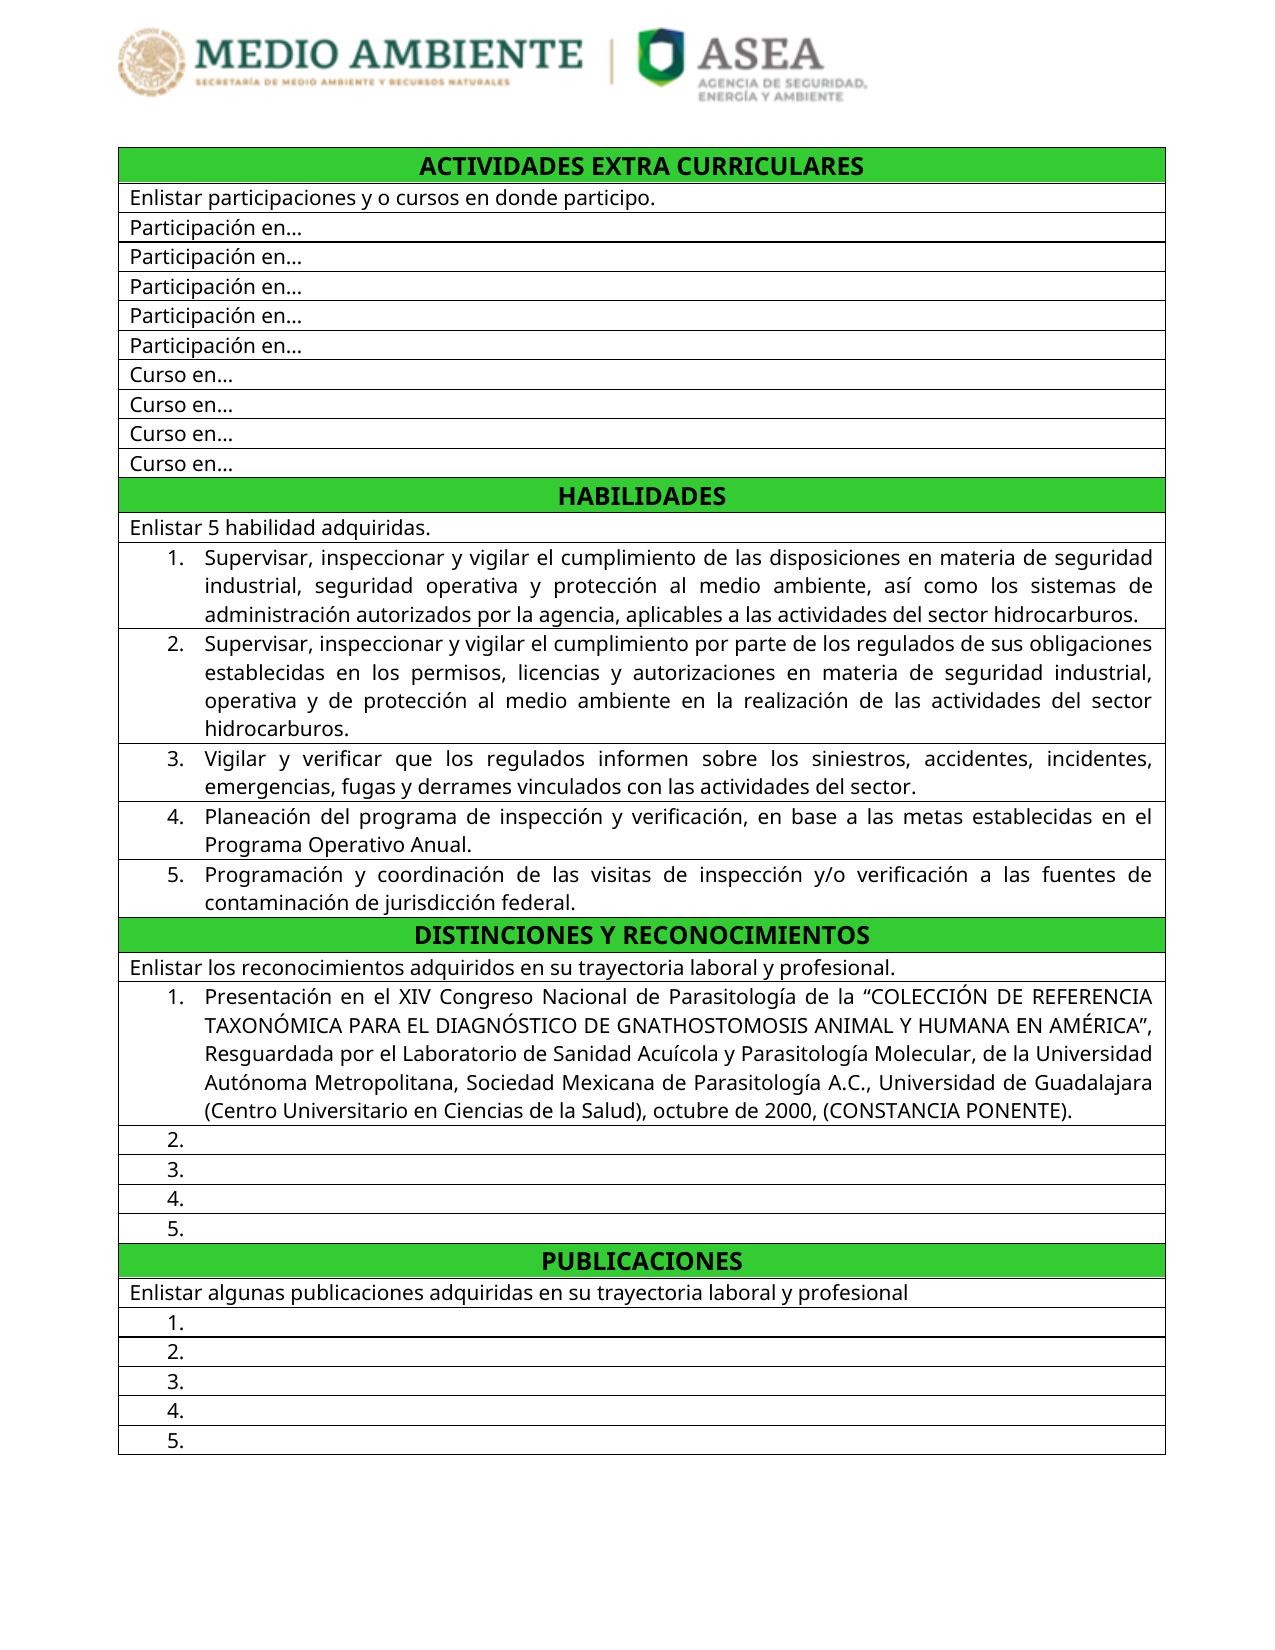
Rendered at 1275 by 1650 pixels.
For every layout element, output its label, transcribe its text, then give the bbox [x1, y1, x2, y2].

table_cell [119, 1155, 1165, 1183]
table_cell [119, 1185, 1165, 1213]
table_cell Curso en… [119, 390, 1165, 418]
table_cell Programación y coordinación de las visitas de inspección y/o verificación a las fuentes de contaminación de jurisdicción federal. [119, 860, 1165, 917]
table_cell Enlistar los reconocimientos adquiridos en su trayectoria laboral y profesional. [119, 953, 1165, 981]
table_cell [119, 1308, 1165, 1336]
table_cell Participación en… [119, 272, 1165, 300]
table_cell Enlistar participaciones y o cursos en donde participo. [119, 184, 1165, 212]
table_cell [119, 1367, 1165, 1395]
table_cell Curso en… [119, 360, 1165, 389]
table_cell HABILIDADES [119, 478, 1165, 512]
table_cell [119, 1426, 1165, 1454]
table_cell Enlistar algunas publicaciones adquiridas en su trayectoria laboral y profesional [119, 1279, 1165, 1307]
table_cell Participación en… [119, 331, 1165, 359]
table_cell Supervisar, inspeccionar y vigilar el cumplimiento de las disposiciones en materia de seguridad industrial, seguridad operativa y protección al medio ambiente, así como los sistemas de administración autorizados por la agencia, aplicables a las actividades del sector hidrocarburos. [119, 543, 1165, 628]
table_cell Supervisar, inspeccionar y vigilar el cumplimiento por parte de los regulados de sus obligaciones establecidas en los permisos, licencias y autorizaciones en materia de seguridad industrial, operativa y de protección al medio ambiente en la realización de las actividades del sector hidrocarburos. [119, 629, 1165, 743]
table_cell Vigilar y verificar que los regulados informen sobre los siniestros, accidentes, incidentes, emergencias, fugas y derrames vinculados con las actividades del sector. [119, 744, 1165, 801]
table_cell PUBLICACIONES [119, 1244, 1165, 1277]
table_cell DISTINCIONES Y RECONOCIMIENTOS [119, 918, 1165, 952]
table_cell [119, 1338, 1165, 1366]
table_cell Curso en… [119, 419, 1165, 448]
table_cell Presentación en el XIV Congreso Nacional de Parasitología de la “COLECCIÓN DE REFERENCIA TAXONÓMICA PARA EL DIAGNÓSTICO DE GNATHOSTOMOSIS ANIMAL Y HUMANA EN AMÉRICA”, Resguardada por el Laboratorio de Sanidad Acuícola y Parasitología Molecular, de la Universidad Autónoma Metropolitana, Sociedad Mexicana de Parasitología A.C., Universidad de Guadalajara (Centro Universitario en Ciencias de la Salud), octubre de 2000, (CONSTANCIA PONENTE). [119, 982, 1165, 1124]
table_cell [119, 1214, 1165, 1242]
table_cell Planeación del programa de inspección y verificación, en base a las metas establecidas en el Programa Operativo Anual. [119, 802, 1165, 859]
table_cell [119, 1396, 1165, 1425]
table_cell Participación en… [119, 301, 1165, 330]
table_cell Participación en… [119, 243, 1165, 271]
table_cell [119, 1126, 1165, 1154]
table_cell Enlistar 5 habilidad adquiridas. [119, 513, 1165, 542]
table_cell Curso en… [119, 449, 1165, 477]
table_cell ACTIVIDADES EXTRA CURRICULARES [119, 148, 1165, 182]
table_cell Participación en… [119, 213, 1165, 241]
